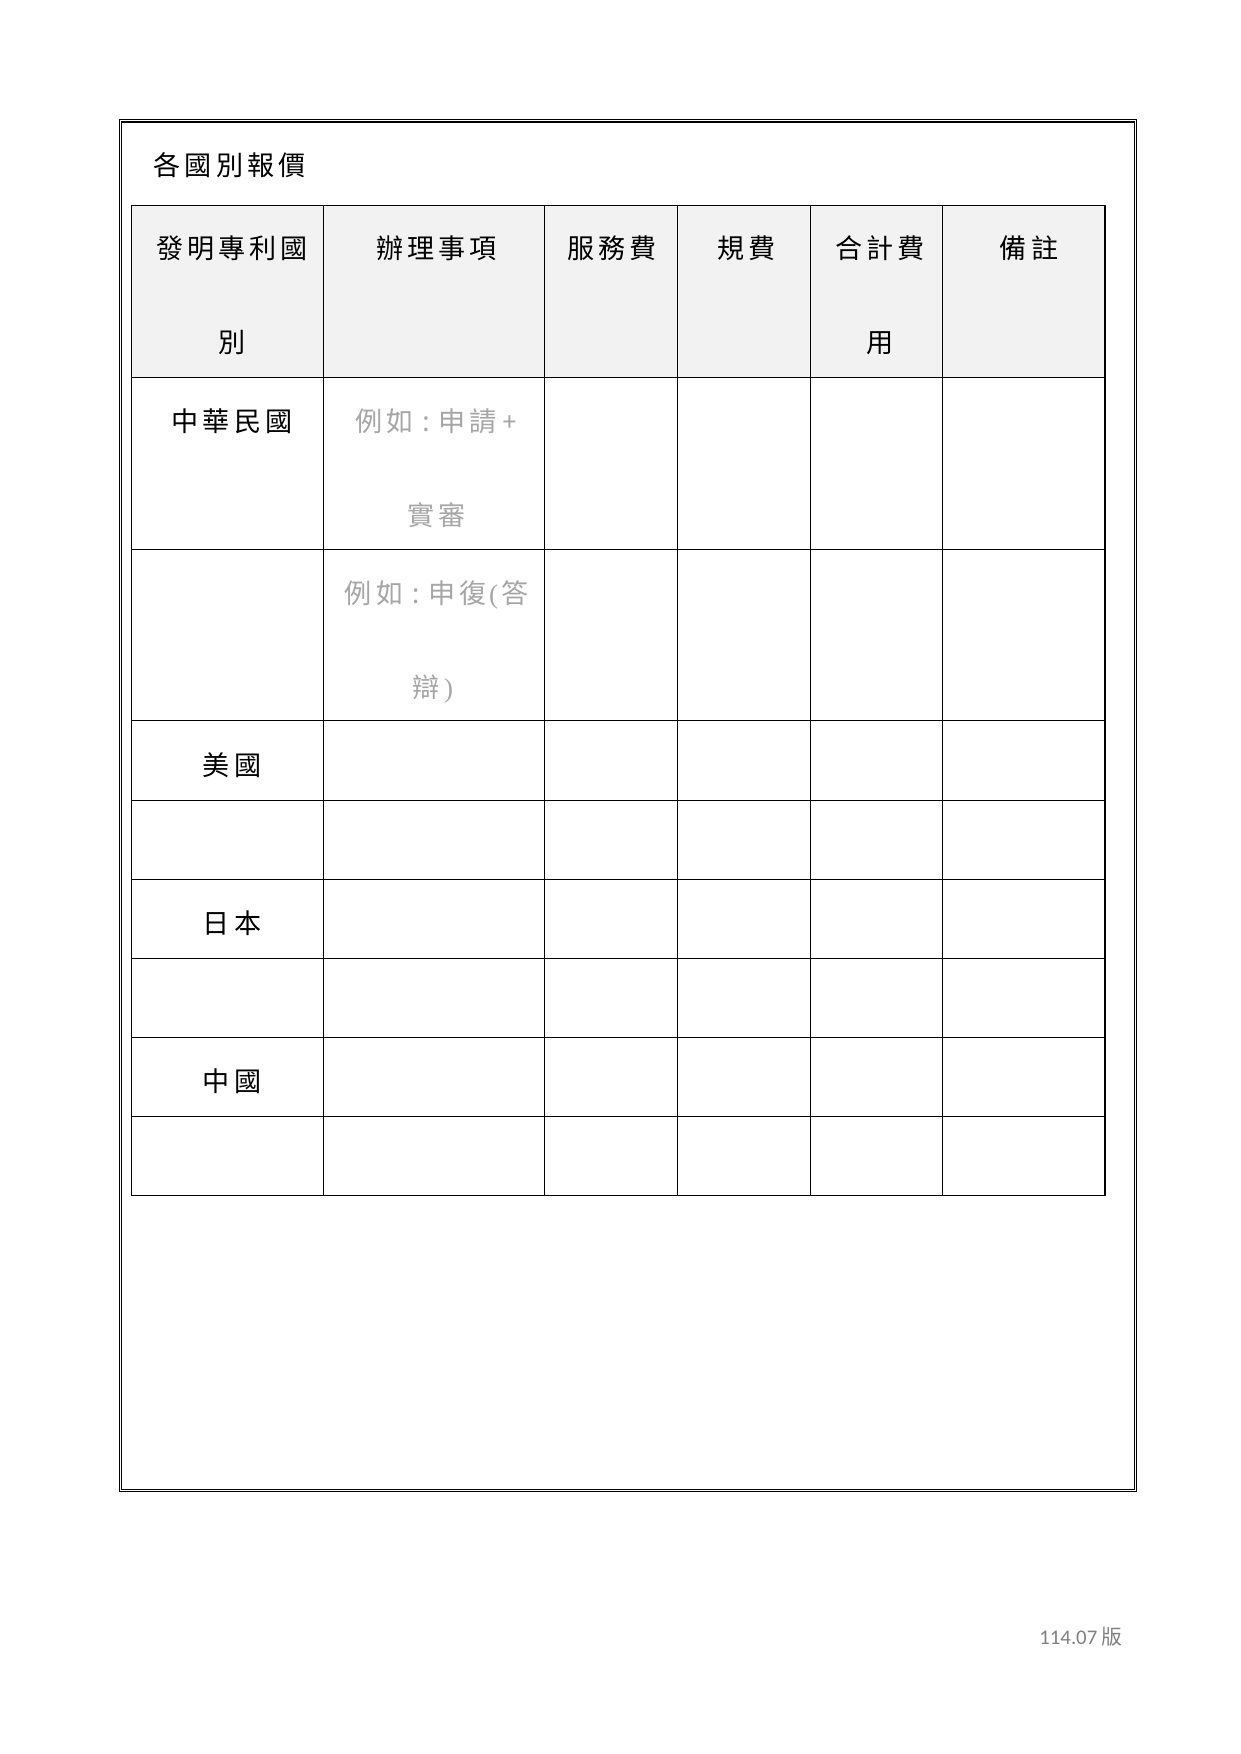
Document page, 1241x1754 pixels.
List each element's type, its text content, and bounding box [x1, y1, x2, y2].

table_cell [811, 1038, 942, 1116]
table_cell [811, 801, 942, 878]
table_header 發明專利國別 [132, 206, 323, 377]
table_cell [132, 801, 323, 878]
table_cell [545, 550, 677, 720]
table_cell [545, 721, 677, 799]
table_cell [943, 880, 1104, 958]
table_cell [545, 1038, 677, 1116]
table_cell [545, 378, 677, 549]
table_cell [678, 721, 810, 799]
table_cell 例如:申復(答辯) [324, 550, 544, 720]
table_cell [678, 880, 810, 958]
table_cell [811, 378, 942, 549]
table_cell 中國 [132, 1038, 323, 1116]
table_header 辦理事項 [324, 206, 544, 377]
table_cell [545, 880, 677, 958]
table_cell [324, 1038, 544, 1116]
table_header 服務費 [545, 206, 677, 377]
table_cell [545, 801, 677, 878]
table_cell [678, 959, 810, 1037]
table_cell [678, 1117, 810, 1195]
table_header 合計費用 [811, 206, 942, 377]
table_cell 美國 [132, 721, 323, 799]
table_cell [811, 959, 942, 1037]
table_cell [132, 550, 323, 720]
table_cell [324, 801, 544, 878]
table_cell [811, 721, 942, 799]
table_cell [811, 1117, 942, 1195]
table_cell [943, 550, 1104, 720]
table_cell [545, 1117, 677, 1195]
table_cell [811, 550, 942, 720]
table_cell 日本 [132, 880, 323, 958]
table_cell [943, 1038, 1104, 1116]
table_cell [324, 721, 544, 799]
table_cell [545, 959, 677, 1037]
table_cell [943, 801, 1104, 878]
table_cell 中華民國 [132, 378, 323, 549]
table_cell 例如:申請+實審 [324, 378, 544, 549]
table_cell [943, 959, 1104, 1037]
table_cell [132, 1117, 323, 1195]
table_header 規費 [678, 206, 810, 377]
table_cell [943, 1117, 1104, 1195]
table_cell [132, 959, 323, 1037]
table_cell [678, 550, 810, 720]
table_cell [678, 378, 810, 549]
table_cell [943, 378, 1104, 549]
table_cell [678, 801, 810, 878]
table_cell [943, 721, 1104, 799]
table_cell [678, 1038, 810, 1116]
table_cell [324, 880, 544, 958]
table_header 備註 [943, 206, 1104, 377]
table_cell [324, 959, 544, 1037]
table_cell 各國別報價 [122, 123, 1134, 1489]
table_cell [811, 880, 942, 958]
table_cell [324, 1117, 544, 1195]
